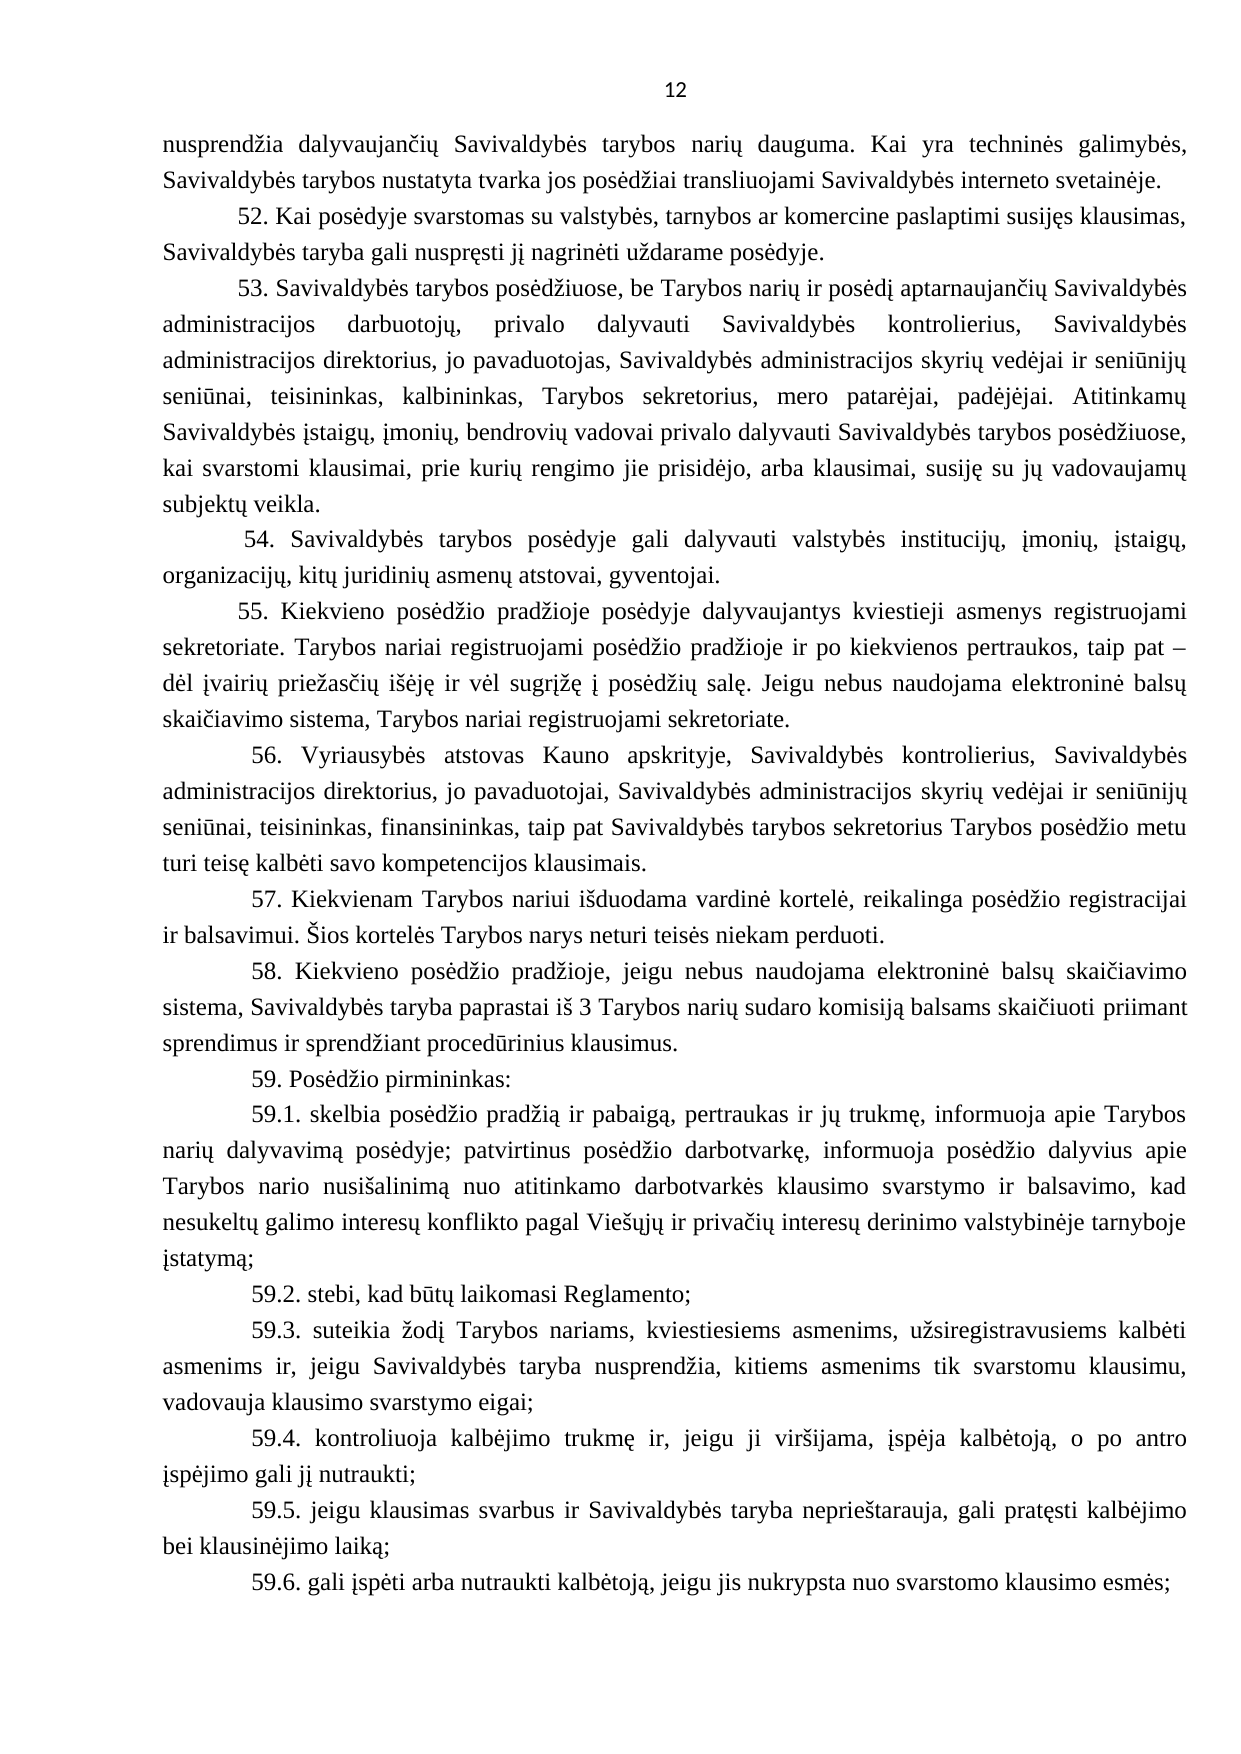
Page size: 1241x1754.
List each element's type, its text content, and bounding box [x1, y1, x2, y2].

text 56. Vyriausybės atstovas Kauno apskrityje, Savivaldybės kontrolierius, Savivaldybės administracijos direktorius, jo pavaduotojai, Savivaldybės administracijos skyrių vedėjai ir seniūnijų seniūnai, teisininkas, finansininkas, taip pat Savivaldybės tarybos sekretorius Tarybos posėdžio metu turi teisę kalbėti savo kompetencijos klausimais. [162, 740, 1187, 877]
text 59. Posėdžio pirmininkas: [162, 1064, 1187, 1092]
text nusprendžia dalyvaujančių Savivaldybės tarybos narių dauguma. Kai yra techninės galimybės, Savivaldybės tarybos nustatyta tvarka jos posėdžiai transliuojami Savivaldybės interneto svetainėje. [162, 129, 1187, 194]
text 52. Kai posėdyje svarstomas su valstybės, tarnybos ar komercine paslaptimi susijęs klausimas, Savivaldybės taryba gali nuspręsti jį nagrinėti uždarame posėdyje. [162, 201, 1187, 266]
text 53. Savivaldybės tarybos posėdžiuose, be Tarybos narių ir posėdį aptarnaujančių Savivaldybės administracijos darbuotojų, privalo dalyvauti Savivaldybės kontrolierius, Savivaldybės administracijos direktorius, jo pavaduotojas, Savivaldybės administracijos skyrių vedėjai ir seniūnijų seniūnai, teisininkas, kalbininkas, Tarybos sekretorius, mero patarėjai, padėjėjai. Atitinkamų Savivaldybės įstaigų, įmonių, bendrovių vadovai privalo dalyvauti Savivaldybės tarybos posėdžiuose, kai svarstomi klausimai, prie kurių rengimo jie prisidėjo, arba klausimai, susiję su jų vadovaujamų subjektų veikla. [162, 273, 1187, 517]
text 59.4. kontroliuoja kalbėjimo trukmę ir, jeigu ji viršijama, įspėja kalbėtoją, o po antro įspėjimo gali jį nutraukti; [162, 1423, 1187, 1488]
text 59.3. suteikia žodį Tarybos nariams, kviestiesiems asmenims, užsiregistravusiems kalbėti asmenims ir, jeigu Savivaldybės taryba nusprendžia, kitiems asmenims tik svarstomu klausimu, vadovauja klausimo svarstymo eigai; [162, 1315, 1187, 1416]
text 59.2. stebi, kad būtų laikomasi Reglamento; [162, 1279, 1187, 1308]
text 54. Savivaldybės tarybos posėdyje gali dalyvauti valstybės institucijų, įmonių, įstaigų, organizacijų, kitų juridinių asmenų atstovai, gyventojai. [162, 524, 1187, 589]
text 59.5. jeigu klausimas svarbus ir Savivaldybės taryba neprieštarauja, gali pratęsti kalbėjimo bei klausinėjimo laiką; [162, 1495, 1187, 1559]
text 59.1. skelbia posėdžio pradžią ir pabaigą, pertraukas ir jų trukmę, informuoja apie Tarybos narių dalyvavimą posėdyje; patvirtinus posėdžio darbotvarkę, informuoja posėdžio dalyvius apie Tarybos nario nusišalinimą nuo atitinkamo darbotvarkės klausimo svarstymo ir balsavimo, kad nesukeltų galimo interesų konflikto pagal Viešųjų ir privačių interesų derinimo valstybinėje tarnyboje įstatymą; [162, 1099, 1187, 1272]
text 55. Kiekvieno posėdžio pradžioje posėdyje dalyvaujantys kviestieji asmenys registruojami sekretoriate. Tarybos nariai registruojami posėdžio pradžioje ir po kiekvienos pertraukos, taip pat – dėl įvairių priežasčių išėję ir vėl sugrįžę į posėdžių salę. Jeigu nebus naudojama elektroninė balsų skaičiavimo sistema, Tarybos nariai registruojami sekretoriate. [162, 596, 1187, 733]
text 57. Kiekvienam Tarybos nariui išduodama vardinė kortelė, reikalinga posėdžio registracijai ir balsavimui. Šios kortelės Tarybos narys neturi teisės niekam perduoti. [162, 884, 1187, 949]
text 59.6. gali įspėti arba nutraukti kalbėtoją, jeigu jis nukrypsta nuo svarstomo klausimo esmės; [162, 1567, 1187, 1596]
text 58. Kiekvieno posėdžio pradžioje, jeigu nebus naudojama elektroninė balsų skaičiavimo sistema, Savivaldybės taryba paprastai iš 3 Tarybos narių sudaro komisiją balsams skaičiuoti priimant sprendimus ir sprendžiant procedūrinius klausimus. [162, 956, 1187, 1056]
